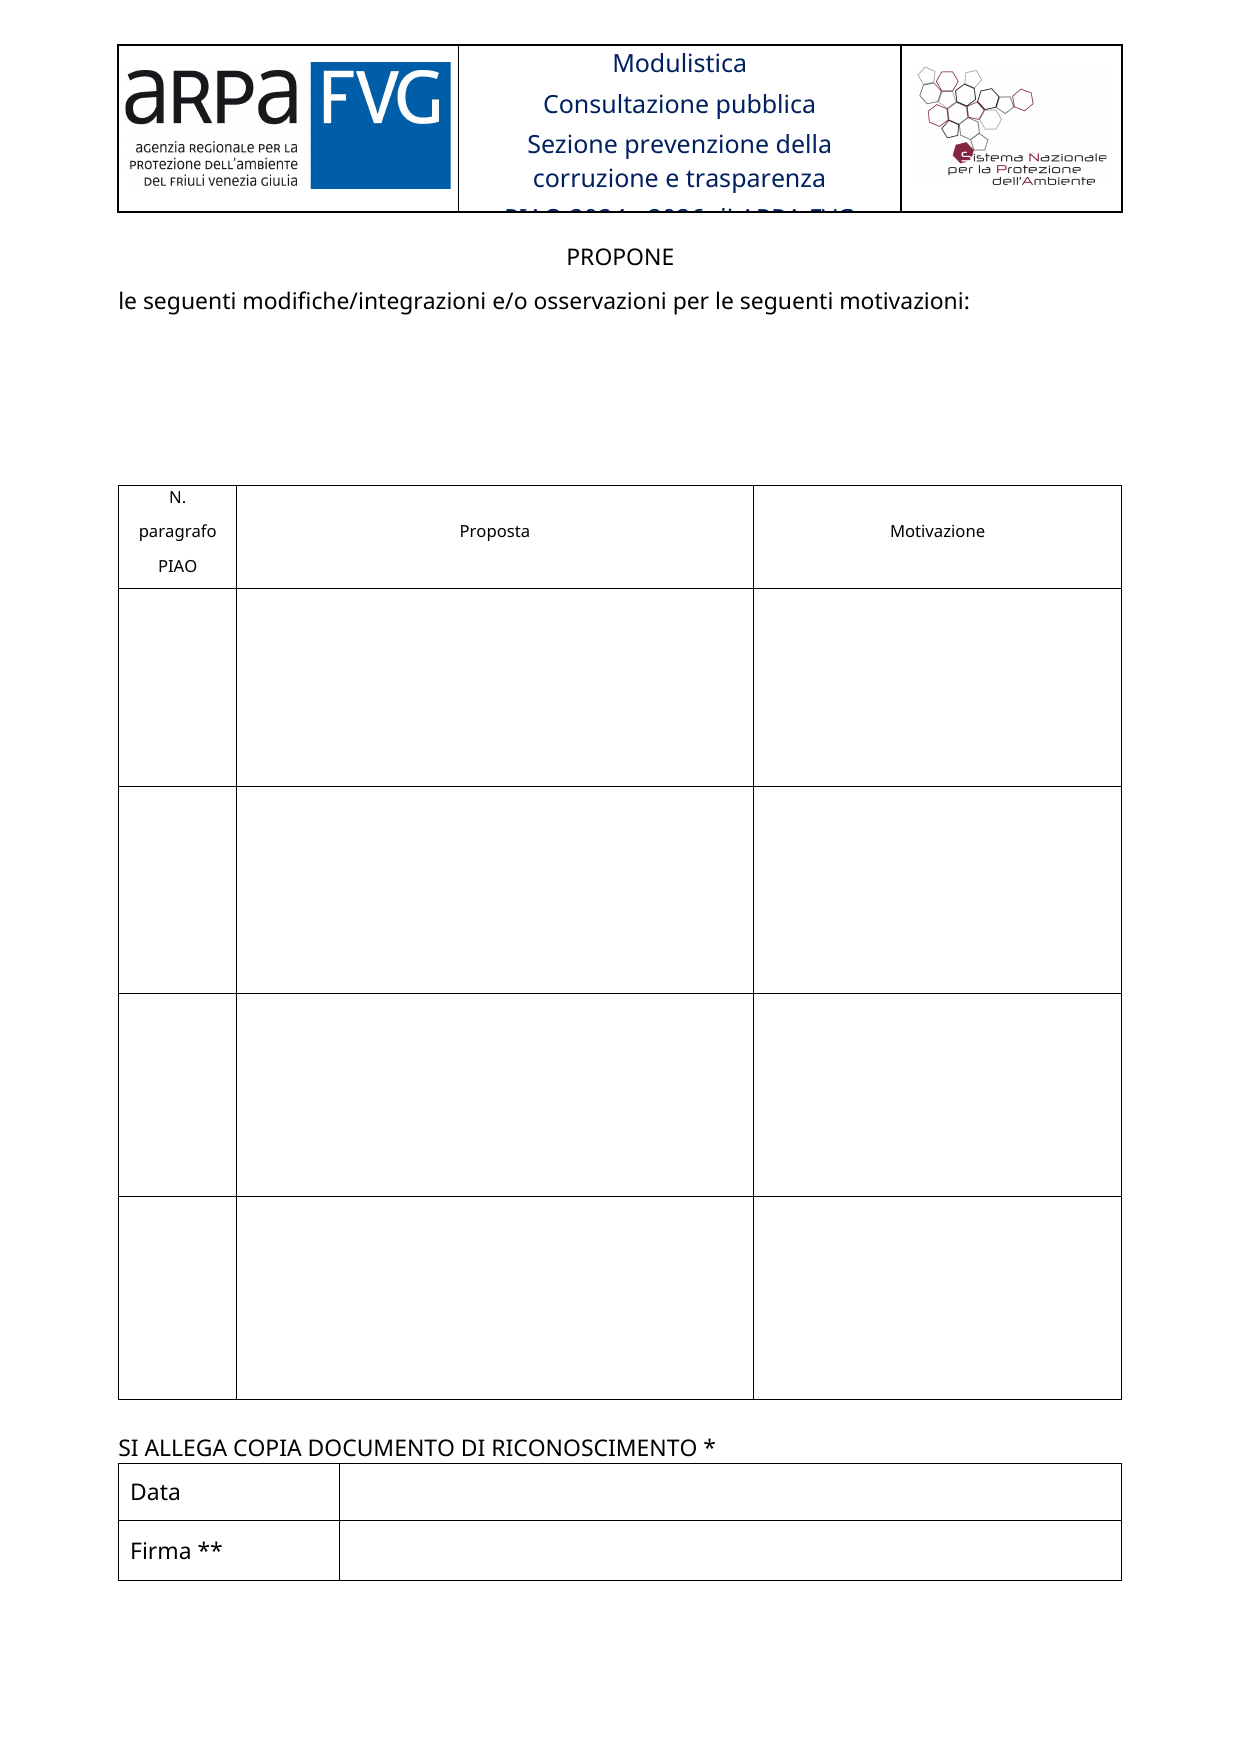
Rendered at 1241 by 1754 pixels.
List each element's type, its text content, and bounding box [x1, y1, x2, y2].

table_cell [754, 1197, 1121, 1399]
table_header N. paragrafo PIAO [119, 486, 236, 588]
table_cell [754, 994, 1121, 1196]
table_cell [237, 994, 753, 1196]
table_header Motivazione [754, 486, 1121, 588]
table_cell [119, 994, 236, 1196]
table_cell Firma ** [119, 1521, 339, 1580]
table_header Data [119, 1464, 339, 1520]
table_header [340, 1464, 1121, 1520]
text PROPONE [118, 241, 1122, 272]
table_cell [119, 787, 236, 992]
text le seguenti modifiche/integrazioni e/o osservazioni per le seguenti motivazioni: [118, 285, 1122, 316]
table_cell [754, 787, 1121, 992]
table_cell [237, 1197, 753, 1399]
table_cell [119, 1197, 236, 1399]
table_cell [119, 589, 236, 786]
table_header Proposta [237, 486, 753, 588]
text SI ALLEGA COPIA DOCUMENTO DI RICONOSCIMENTO * [118, 1432, 1122, 1463]
table_cell [237, 787, 753, 992]
table_cell [340, 1521, 1121, 1580]
table_cell [237, 589, 753, 786]
table_cell [754, 589, 1121, 786]
